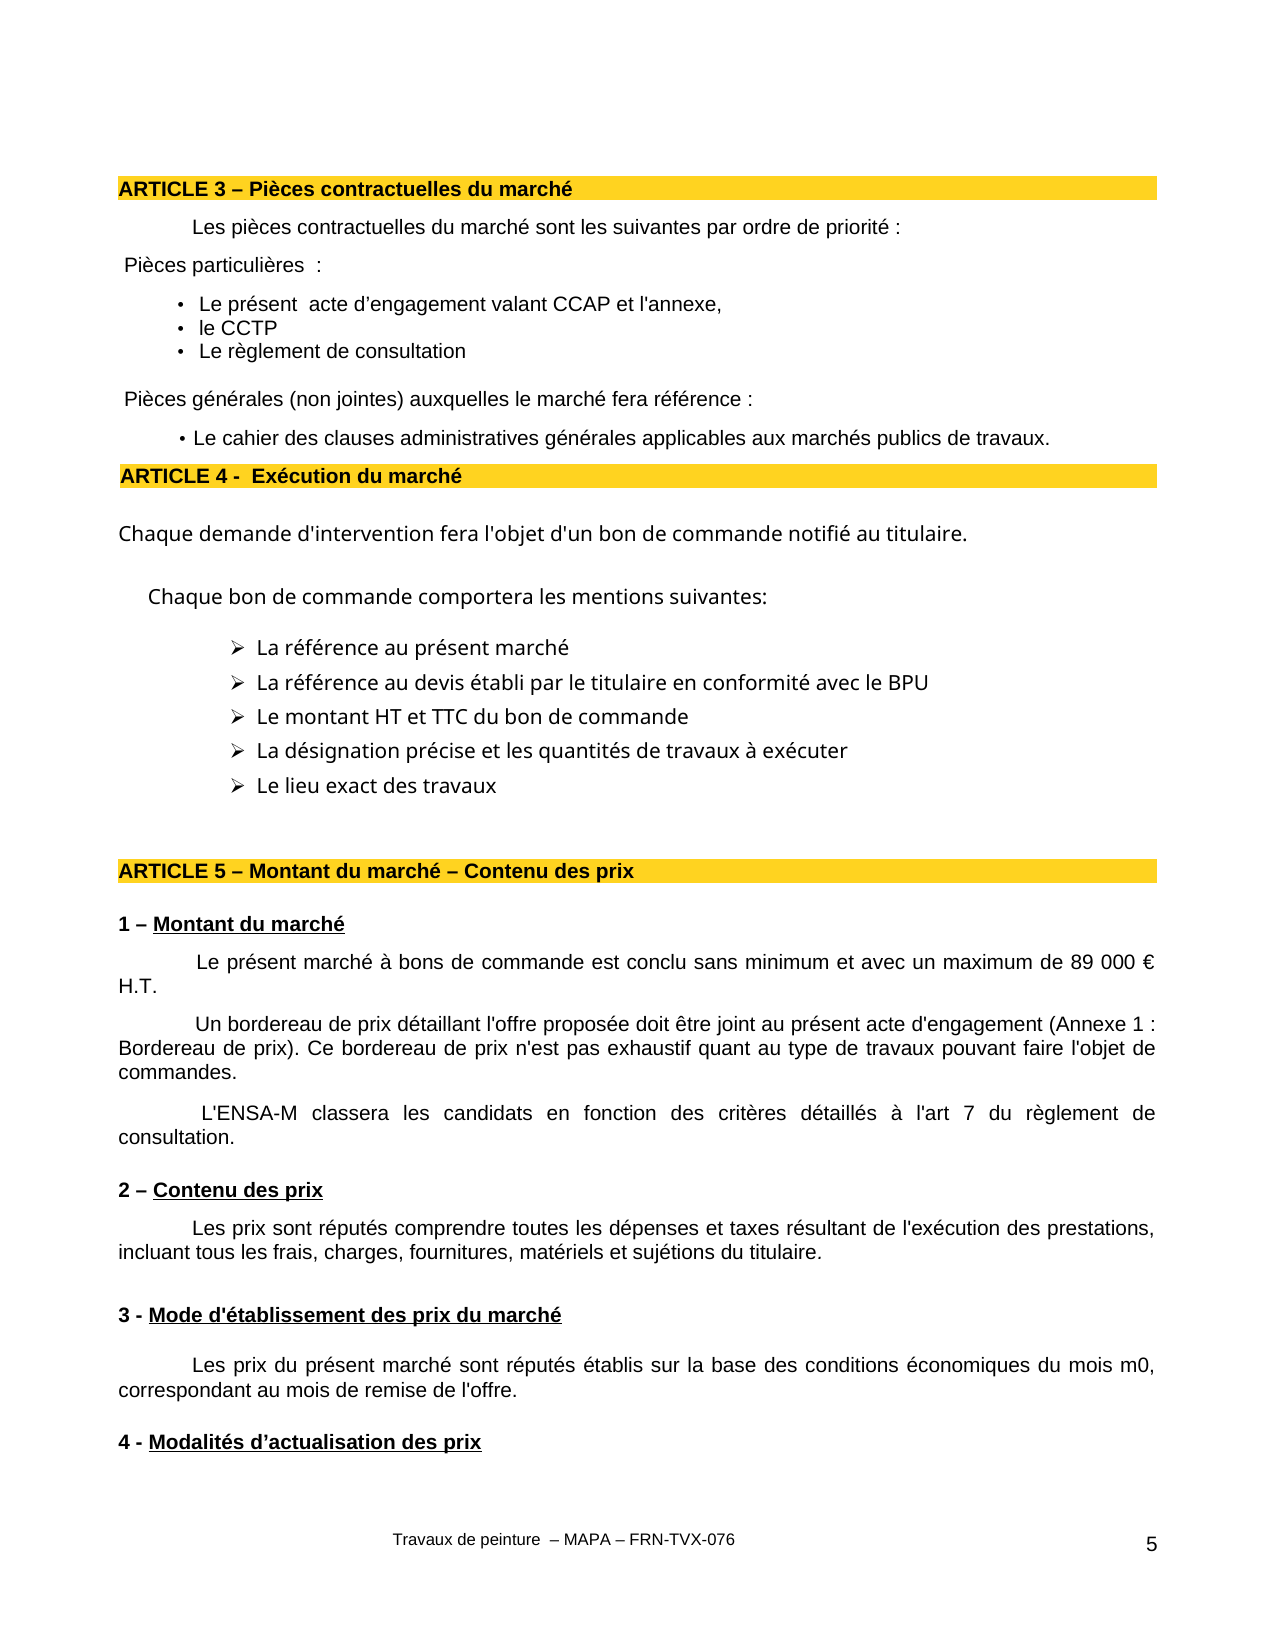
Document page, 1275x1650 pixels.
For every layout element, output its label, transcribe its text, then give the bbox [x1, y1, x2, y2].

text 4 - Modalités d’actualisation des prix [118, 1430, 1158, 1454]
text Ø La référence au devis établi par le titulaire en conformité avec le BPU [229, 668, 1098, 696]
list le CCTP [177, 315, 1157, 339]
text Ø Le montant HT et TTC du bon de commande [229, 702, 1098, 731]
subtitle ARTICLE 5 – Montant du marché – Contenu des prix [118, 859, 1157, 883]
text Pièces générales (non jointes) auxquelles le marché fera référence : [118, 387, 1157, 411]
text L'ENSA-M classera les candidats en fonction des critères détaillés à l'art 7 du règlement de consultation. [118, 1101, 1157, 1149]
text Chaque bon de commande comportera les mentions suivantes: [148, 582, 1098, 610]
text Les prix sont réputés comprendre toutes les dépenses et taxes résultant de l'exécution des prestations, incluant tous les frais, charges, fournitures, matériels et sujétions du titulaire. [118, 1216, 1157, 1264]
text Les prix du présent marché sont réputés établis sur la base des conditions économiques du mois m0, correspondant au mois de remise de l'offre. [118, 1351, 1157, 1401]
list Le cahier des clauses administratives générales applicables aux marchés publics de travaux. [179, 426, 1157, 449]
text Chaque demande d'intervention fera l'objet d'un bon de commande notifié au titulaire. [118, 519, 1155, 548]
text Ø Le lieu exact des travaux [229, 771, 1098, 799]
text 2 – Contenu des prix [118, 1178, 1157, 1202]
text Les pièces contractuelles du marché sont les suivantes par ordre de priorité : [118, 215, 1157, 239]
text 3 - Mode d'établissement des prix du marché [118, 1302, 1157, 1326]
text Pièces particulières : [118, 253, 1157, 277]
text Le présent marché à bons de commande est conclu sans minimum et avec un maximum de 89 000 € H.T. [118, 950, 1157, 998]
text Ø La référence au présent marché [229, 633, 1098, 662]
subtitle ARTICLE 4 - Exécution du marché [120, 464, 1157, 488]
text 1 – Montant du marché [118, 912, 1157, 936]
list Le règlement de consultation [177, 339, 1157, 363]
text Ø La désignation précise et les quantités de travaux à exécuter [229, 736, 1098, 765]
text ARTICLE 3 – Pièces contractuelles du marché [118, 176, 1157, 200]
list Le présent acte d’engagement valant CCAP et l'annexe, [177, 291, 1157, 315]
text Un bordereau de prix détaillant l'offre proposée doit être joint au présent acte d'engagement (Annexe 1 : Bordereau de prix). Ce bordereau de prix n'est pas exhaustif quant au type de travaux pouvant faire l'objet de commandes. [118, 1012, 1157, 1084]
